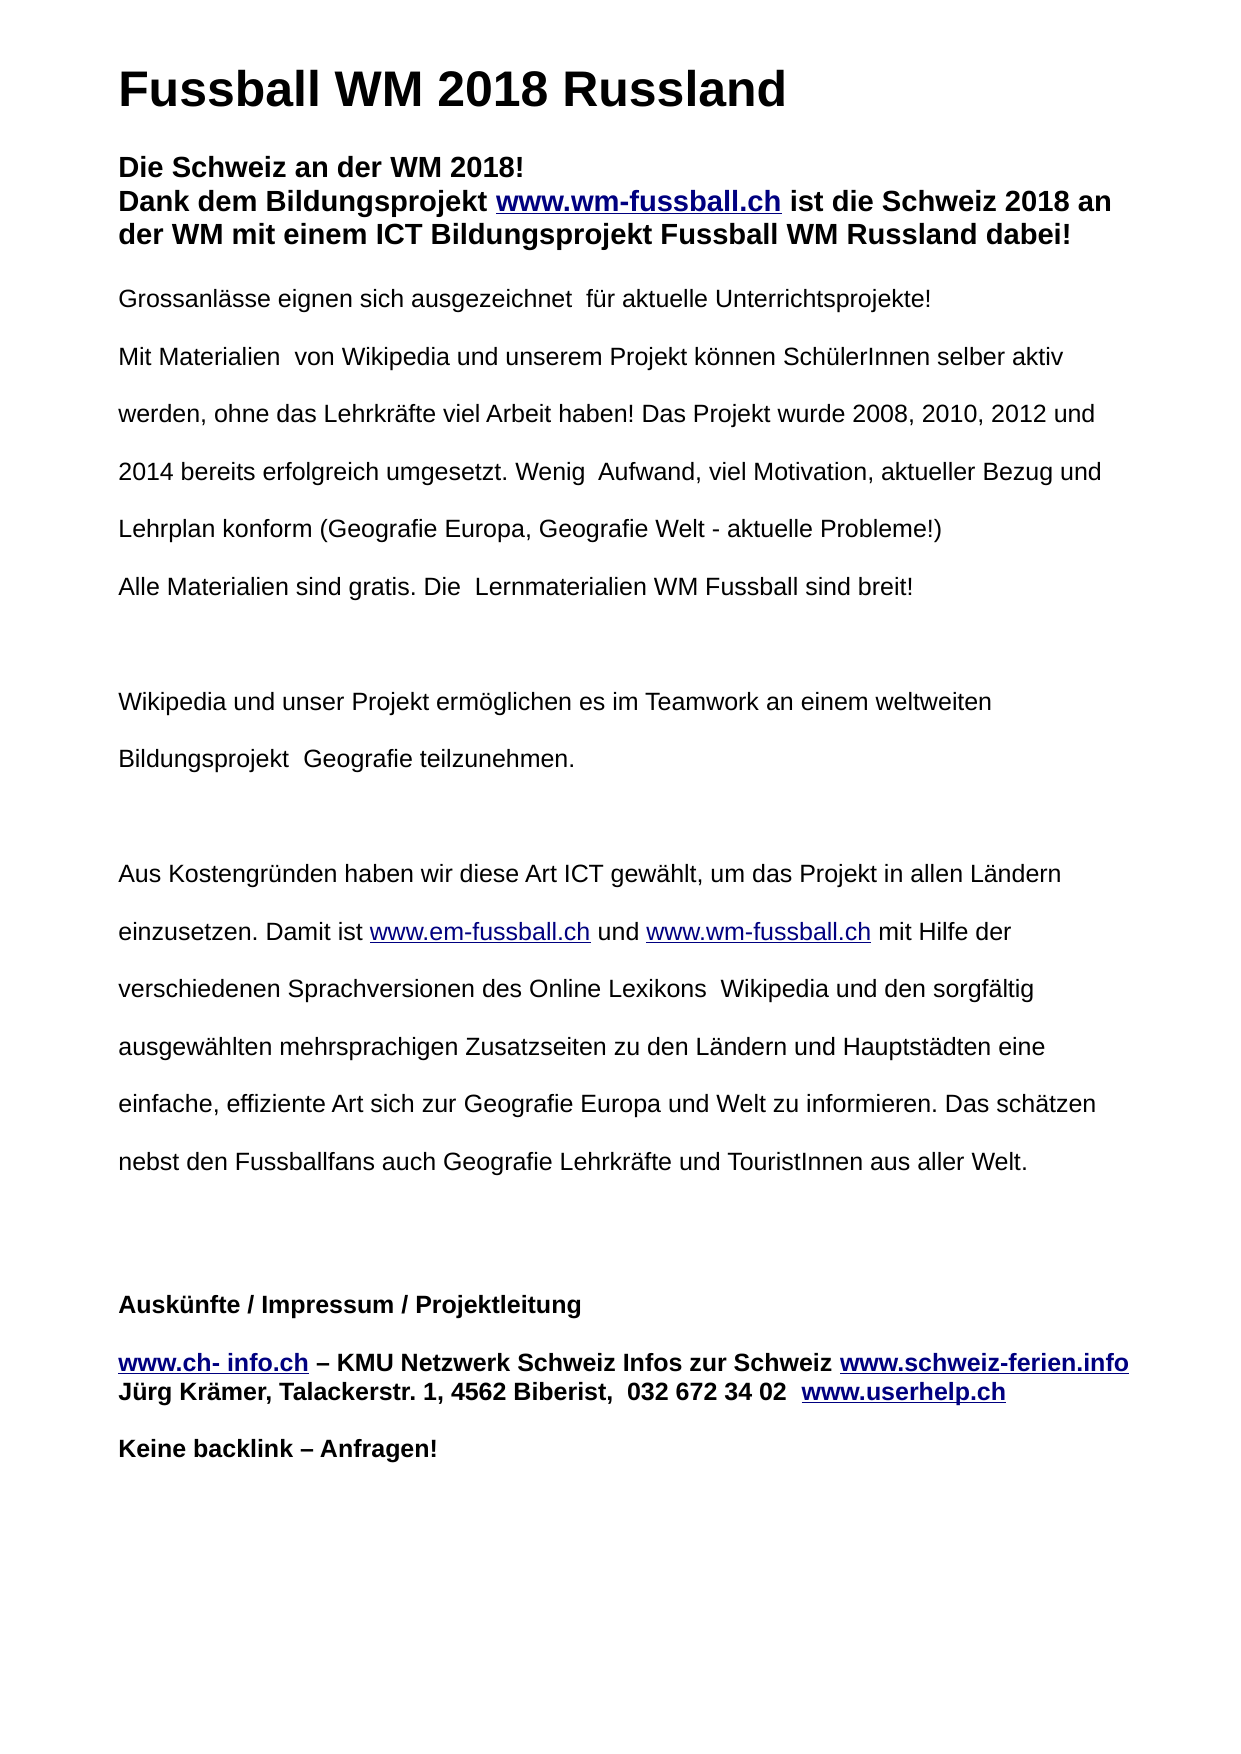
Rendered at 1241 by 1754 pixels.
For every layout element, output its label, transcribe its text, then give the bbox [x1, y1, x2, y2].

text Keine backlink – Anfragen! [118, 1434, 1137, 1463]
text www.ch- info.ch – KMU Netzwerk Schweiz Infos zur Schweiz www.schweiz-ferien.info [118, 1348, 1137, 1377]
text Dank dem Bildungsprojekt www.wm-fussball.ch ist die Schweiz 2018 an der WM mit einem ICT Bildungsprojekt Fussball WM Russland dabei! [118, 184, 1152, 251]
text Fussball WM 2018 Russland [118, 59, 1240, 117]
text Aus Kostengründen haben wir diese Art ICT gewählt, um das Projekt in allen Ländern einzusetzen. Damit ist www.em-fussball.ch und www.wm-fussball.ch mit Hilfe der verschiedenen Sprachversionen des Online Lexikons Wikipedia und den sorgfältig ausgewählten mehrsprachigen Zusatzseiten zu den Ländern und Hauptstädten eine einfache, effiziente Art sich zur Geografie Europa und Welt zu informieren. Das schätzen nebst den Fussballfans auch Geografie Lehrkräfte und TouristInnen aus aller Welt. [118, 859, 1137, 1176]
text Grossanlässe eignen sich ausgezeichnet für aktuelle Unterrichtsprojekte! [118, 284, 1137, 313]
text Auskünfte / Impressum / Projektleitung [118, 1291, 1137, 1319]
text Mit Materialien von Wikipedia und unserem Projekt können SchülerInnen selber aktiv werden, ohne das Lehrkräfte viel Arbeit haben! Das Projekt wurde 2008, 2010, 2012 und 2014 bereits erfolgreich umgesetzt. Wenig Aufwand, viel Motivation, aktueller Bezug und Lehrplan konform (Geografie Europa, Geografie Welt - aktuelle Probleme!) [118, 342, 1137, 543]
text Alle Materialien sind gratis. Die Lernmaterialien WM Fussball sind breit! [118, 572, 1137, 601]
text Jürg Krämer, Talackerstr. 1, 4562 Biberist, 032 672 34 02 www.userhelp.ch [118, 1377, 1137, 1406]
text Wikipedia und unser Projekt ermöglichen es im Teamwork an einem weltweiten Bildungsprojekt Geografie teilzunehmen. [118, 687, 1137, 773]
text Die Schweiz an der WM 2018! [118, 150, 1152, 184]
